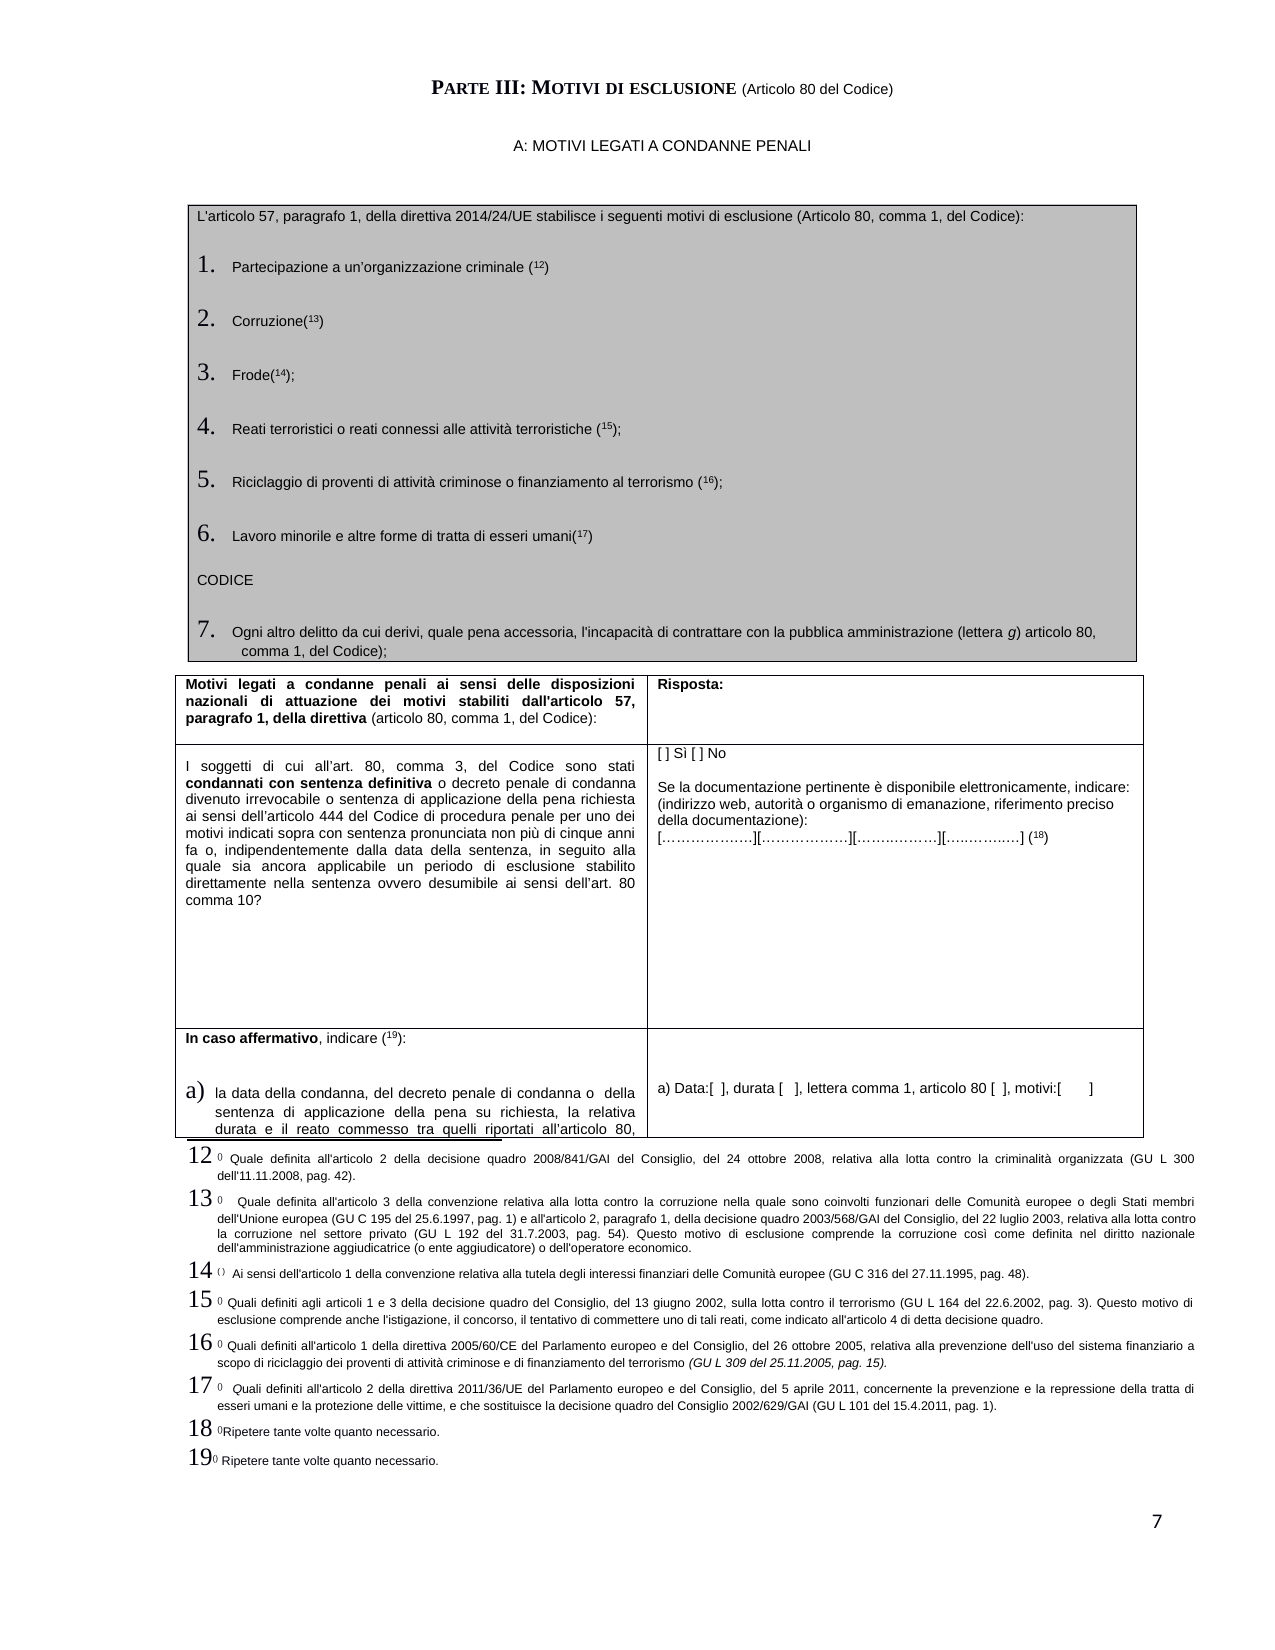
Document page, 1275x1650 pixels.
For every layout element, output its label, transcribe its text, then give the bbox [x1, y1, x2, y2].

table_cell a) Data:[ ], durata [ ], lettera comma 1, articolo 80 [ ], motivi:[ ] [648, 1029, 1143, 1137]
table_cell [ ] Sì [ ] No Se la documentazione pertinente è disponibile elettronicamente, indicare: (indirizzo web, autorità o organismo di emanazione, riferimento preciso della documentazione): […………….…][………………][……..………][…..……..…] () [648, 745, 1143, 1028]
list Partecipazione a un’organizzazione criminale () [189, 246, 1136, 278]
list () Quali definiti all'articolo 1 della direttiva 2005/60/CE del Parlamento europeo e del Consiglio, del 26 ottobre 2005, relativa alla prevenzione dell'uso del sistema finanziario a scopo di riciclaggio dei proventi di attività criminose e di finanziamento del terrorismo (GU L 309 del 25.11.2005, pag. 15). [187, 1327, 1197, 1370]
list Corruzione() [189, 300, 1136, 332]
text CODICE [189, 569, 1136, 589]
list () Quali definiti all'articolo 2 della direttiva 2011/36/UE del Parlamento europeo e del Consiglio, del 5 aprile 2011, concernente la prevenzione e la repressione della tratta di esseri umani e la protezione delle vittime, e che sostituisce la decisione quadro del Consiglio 2002/629/GAI (GU L 101 del 15.4.2011, pag. 1). [187, 1370, 1197, 1413]
list () Quale definita all'articolo 3 della convenzione relativa alla lotta contro la corruzione nella quale sono coinvolti funzionari delle Comunità europee o degli Stati membri dell'Unione europea (GU C 195 del 25.6.1997, pag. 1) e all'articolo 2, paragrafo 1, della decisione quadro 2003/568/GAI del Consiglio, del 22 luglio 2003, relativa alla lotta contro la corruzione nel settore privato (GU L 192 del 31.7.2003, pag. 54). Questo motivo di esclusione comprende la corruzione così come definita nel diritto nazionale dell'amministrazione aggiudicatrice (o ente aggiudicatore) o dell'operatore economico. [187, 1183, 1197, 1255]
list Reati terroristici o reati connessi alle attività terroristiche (); [189, 408, 1136, 439]
list () Quale definita all'articolo 2 della decisione quadro 2008/841/GAI del Consiglio, del 24 ottobre 2008, relativa alla lotta contro la criminalità organizzata (GU L 300 dell'11.11.2008, pag. 42). [187, 1140, 1197, 1183]
list Riciclaggio di proventi di attività criminose o finanziamento al terrorismo (); [189, 461, 1136, 493]
list () Quali definiti agli articoli 1 e 3 della decisione quadro del Consiglio, del 13 giugno 2002, sulla lotta contro il terrorismo (GU L 164 del 22.6.2002, pag. 3). Questo motivo di esclusione comprende anche l'istigazione, il concorso, il tentativo di commettere uno di tali reati, come indicato all'articolo 4 di detta decisione quadro. [187, 1284, 1197, 1327]
list Frode(); [189, 354, 1136, 386]
text L'articolo 57, paragrafo 1, della direttiva 2014/24/UE stabilisce i seguenti motivi di esclusione (Articolo 80, comma 1, del Codice): [189, 206, 1136, 224]
title A: Motivi legati a condanne penali [187, 137, 1137, 154]
table_cell In caso affermativo, indicare (): la data della condanna, del decreto penale di condanna o della sentenza di applicazione della pena su richiesta, la relativa durata e il reato commesso tra quelli riportati all’articolo 80, [176, 1029, 647, 1137]
table_header Motivi legati a condanne penali ai sensi delle disposizioni nazionali di attuazione dei motivi stabiliti dall'articolo 57, paragrafo 1, della direttiva (articolo 80, comma 1, del Codice): [176, 676, 647, 744]
list Lavoro minorile e altre forme di tratta di esseri umani() [189, 515, 1136, 547]
title Parte III: Motivi di esclusione (Articolo 80 del Codice) [187, 75, 1137, 99]
table_cell I soggetti di cui all’art. 80, comma 3, del Codice sono stati condannati con sentenza definitiva o decreto penale di condanna divenuto irrevocabile o sentenza di applicazione della pena richiesta ai sensi dell’articolo 444 del Codice di procedura penale per uno dei motivi indicati sopra con sentenza pronunciata non più di cinque anni fa o, indipendentemente dalla data della sentenza, in seguito alla quale sia ancora applicabile un periodo di esclusione stabilito direttamente nella sentenza ovvero desumibile ai sensi dell’art. 80 comma 10? [176, 745, 647, 1028]
list ( ) Ai sensi dell'articolo 1 della convenzione relativa alla tutela degli interessi finanziari delle Comunità europee (GU C 316 del 27.11.1995, pag. 48). [187, 1255, 1197, 1284]
list Ogni altro delitto da cui derivi, quale pena accessoria, l'incapacità di contrattare con la pubblica amministrazione (lettera g) articolo 80, comma 1, del Codice); [189, 611, 1136, 661]
table_header Risposta: [648, 676, 1143, 744]
